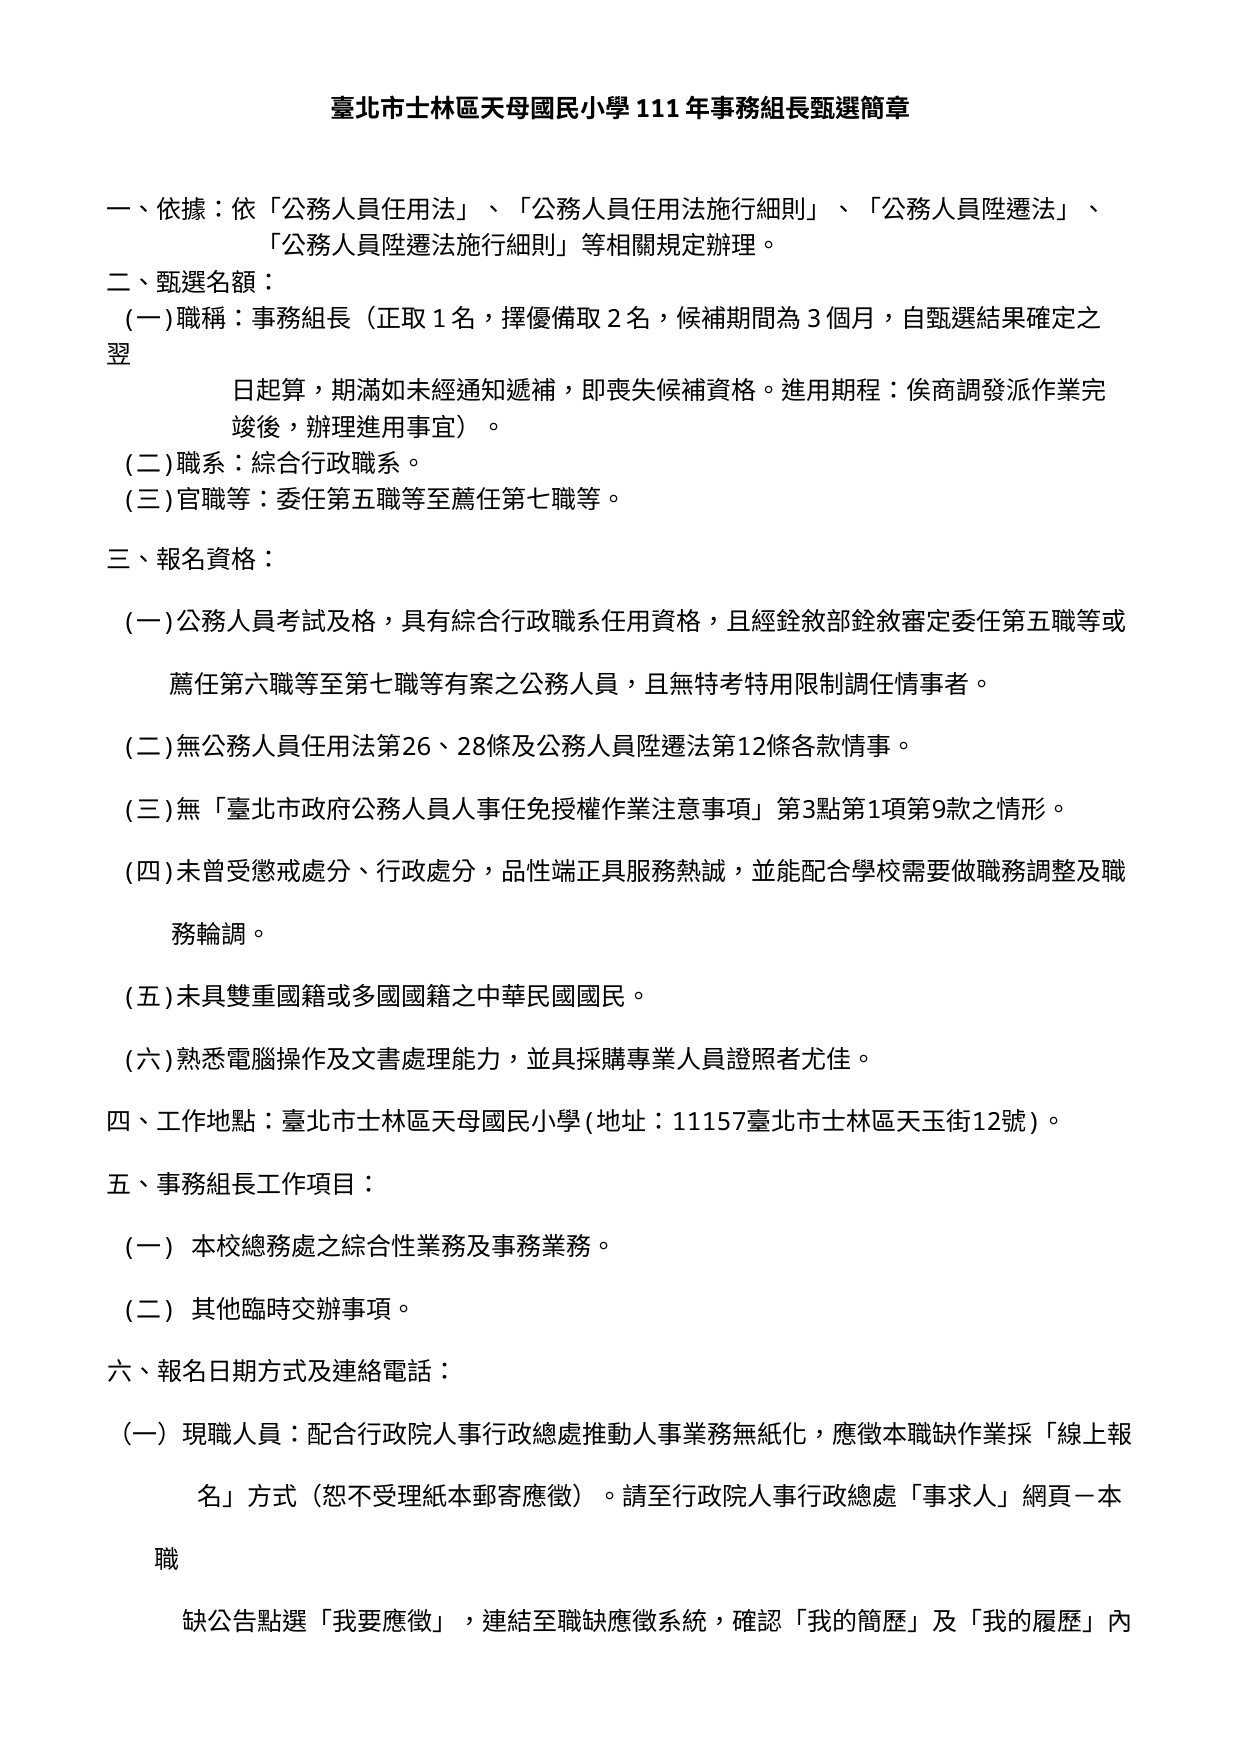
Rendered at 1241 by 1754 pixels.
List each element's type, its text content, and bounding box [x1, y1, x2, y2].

text 臺北市士林區天母國民小學111年事務組長甄選簡章 [106, 64, 1134, 127]
text 六、報名日期方式及連絡電話： [108, 1328, 1134, 1391]
text 三、報名資格： [106, 516, 1134, 578]
text 薦任第六職等至第七職等有案之公務人員，且無特考特用限制調任情事者。 [106, 641, 1134, 703]
text (四)未曾受懲戒處分、行政處分，品性端正具服務熱誠，並能配合學校需要做職務調整及職 [106, 828, 1134, 891]
text 二、甄選名額： [106, 262, 1124, 298]
text 四、工作地點：臺北市士林區天母國民小學(地址：11157臺北市士林區天玉街12號)。 [106, 1078, 1134, 1141]
text 名」方式（恕不受理紙本郵寄應徵）。請至行政院人事行政總處「事求人」網頁－本職 [108, 1453, 1134, 1578]
text 缺公告點選「我要應徵」，連結至職缺應徵系統，確認「我的簡歷」及「我的履歷」內 [133, 1578, 1134, 1641]
text (二)職系：綜合行政職系。 [106, 443, 1124, 479]
text 竣後，辦理進用事宜）。 [106, 407, 1124, 443]
text 一、依據：依「公務人員任用法」、「公務人員任用法施行細則」、「公務人員陞遷法」、「公務人員陞遷法施行細則」等相關規定辦理。 [106, 189, 1124, 262]
text (三)無「臺北市政府公務人員人事任免授權作業注意事項」第3點第1項第9款之情形。 [106, 766, 1134, 828]
text 務輪調。 [106, 891, 1134, 953]
text (二) 其他臨時交辦事項。 [106, 1266, 1134, 1328]
text (一) 本校總務處之綜合性業務及事務業務。 [106, 1203, 1134, 1266]
text 日起算，期滿如未經通知遞補，即喪失候補資格。進用期程：俟商調發派作業完 [106, 371, 1124, 407]
text (三)官職等：委任第五職等至薦任第七職等。 [106, 479, 1124, 516]
text (一)公務人員考試及格，具有綜合行政職系任用資格，且經銓敘部銓敘審定委任第五職等或 [106, 578, 1134, 641]
text (六)熟悉電腦操作及文書處理能力，並具採購專業人員證照者尤佳。 [106, 1016, 1134, 1078]
text (一)職稱：事務組長（正取1名，擇優備取2名，候補期間為3個月，自甄選結果確定之翌 [106, 298, 1124, 371]
text （一）現職人員：配合行政院人事行政總處推動人事業務無紙化，應徵本職缺作業採「線上報 [108, 1391, 1134, 1453]
text 五、事務組長工作項目： [106, 1141, 1134, 1203]
text (五)未具雙重國籍或多國國籍之中華民國國民。 [106, 953, 1134, 1016]
text (二)無公務人員任用法第26、28條及公務人員陞遷法第12條各款情事。 [106, 703, 1134, 766]
